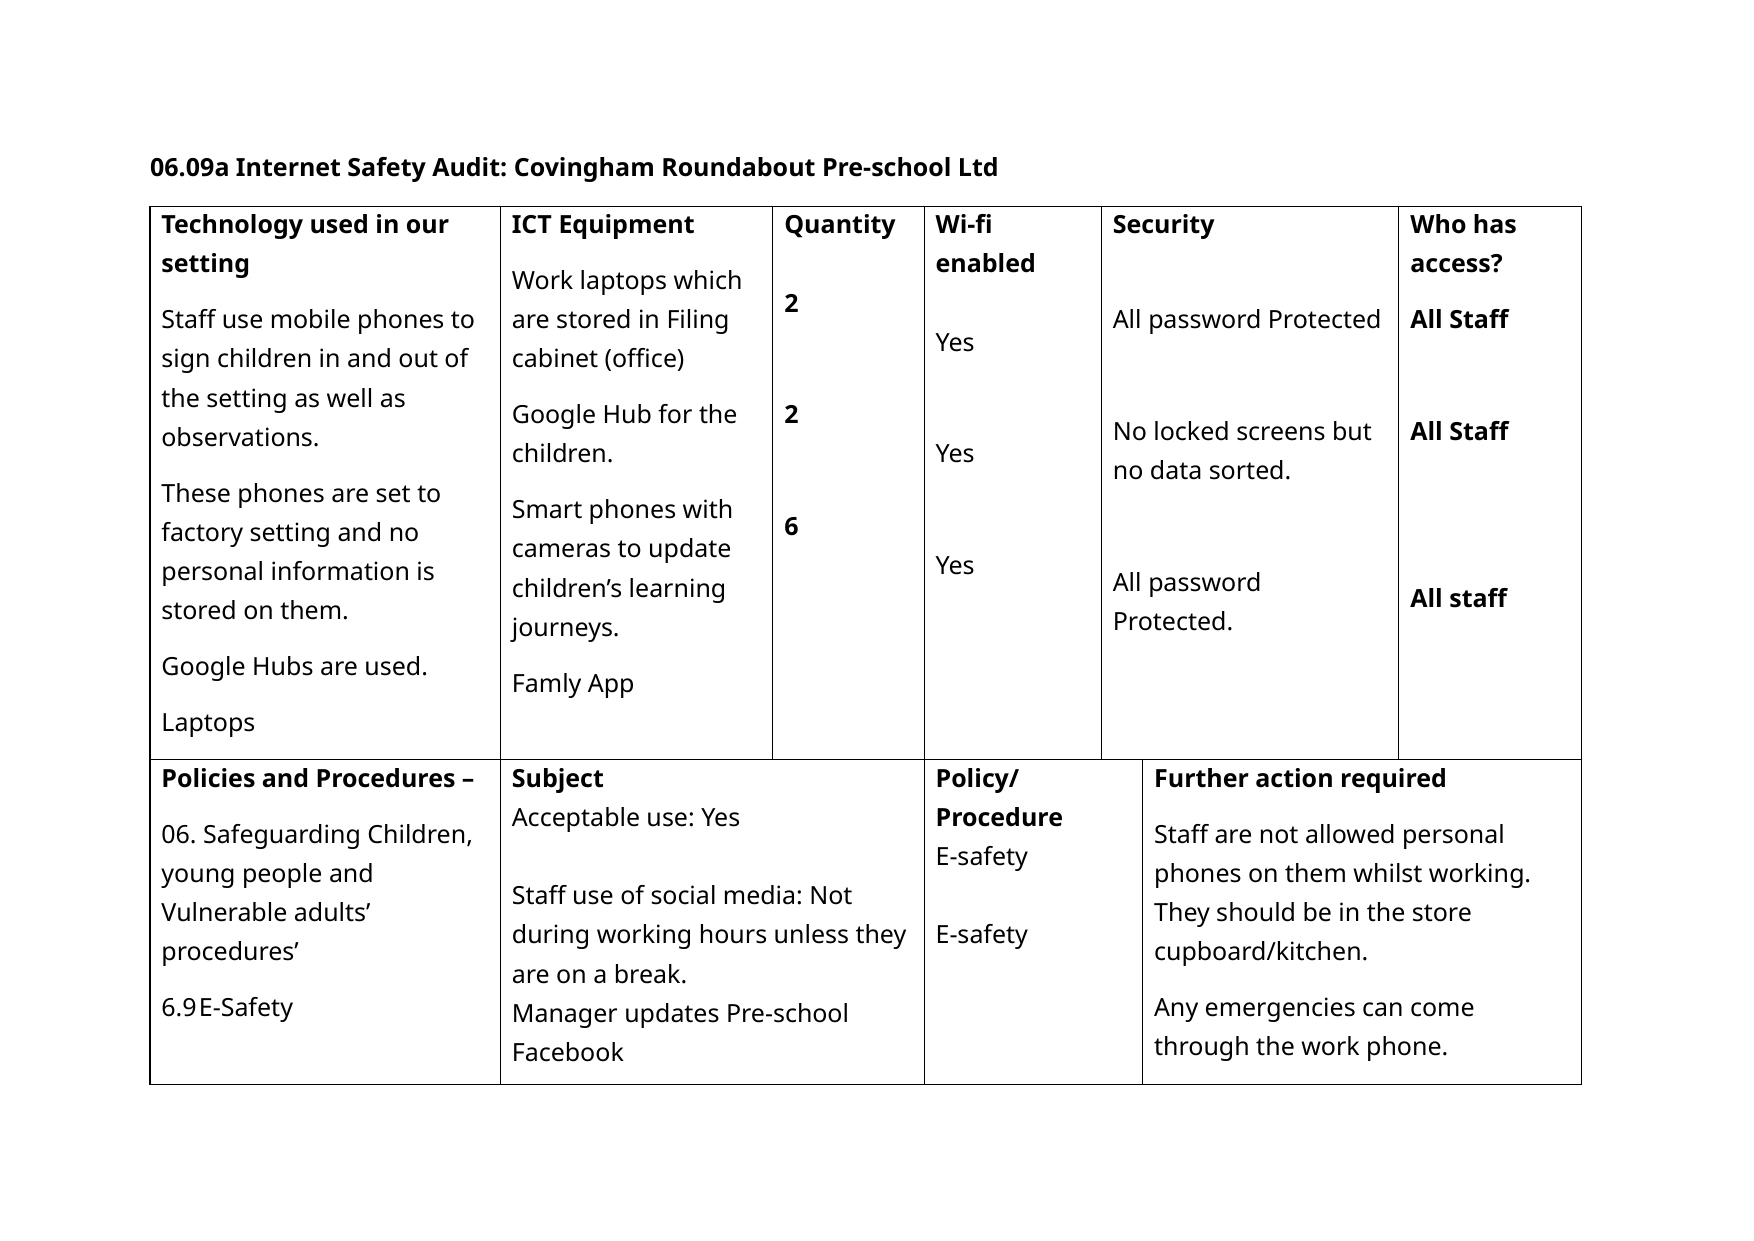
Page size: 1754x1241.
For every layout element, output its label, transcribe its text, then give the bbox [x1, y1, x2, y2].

table_cell Policy/Procedure E-safety E-safety [925, 760, 1142, 1084]
table_header Wi-fi enabled Yes Yes Yes [925, 207, 1101, 759]
table_header ICT Equipment Work laptops which are stored in Filing cabinet (office) Google Hub for the children. Smart phones with cameras to update children’s learning journeys. Famly App [501, 207, 772, 759]
table_header Quantity 2 2 6 [773, 207, 924, 759]
table_cell Subject Acceptable use: Yes Staff use of social media: Not during working hours unless they are on a break. Manager updates Pre-school Facebook [501, 760, 924, 1084]
table_cell Policies and Procedures – 06. Safeguarding Children, young people and Vulnerable adults’ procedures’ E-Safety [151, 760, 500, 1084]
table_header Who has access? All Staff All Staff All staff [1399, 207, 1581, 759]
table_cell Further action required Staff are not allowed personal phones on them whilst working. They should be in the store cupboard/kitchen. Any emergencies can come through the work phone. [1143, 760, 1581, 1084]
table_header Technology used in our setting Staff use mobile phones to sign children in and out of the setting as well as observations. These phones are set to factory setting and no personal information is stored on them. Google Hubs are used. Laptops [151, 207, 500, 759]
table_header Security All password Protected No locked screens but no data sorted. All password Protected. [1102, 207, 1398, 759]
text 06.09a Internet Safety Audit: Covingham Roundabout Pre-school Ltd [150, 150, 1604, 184]
